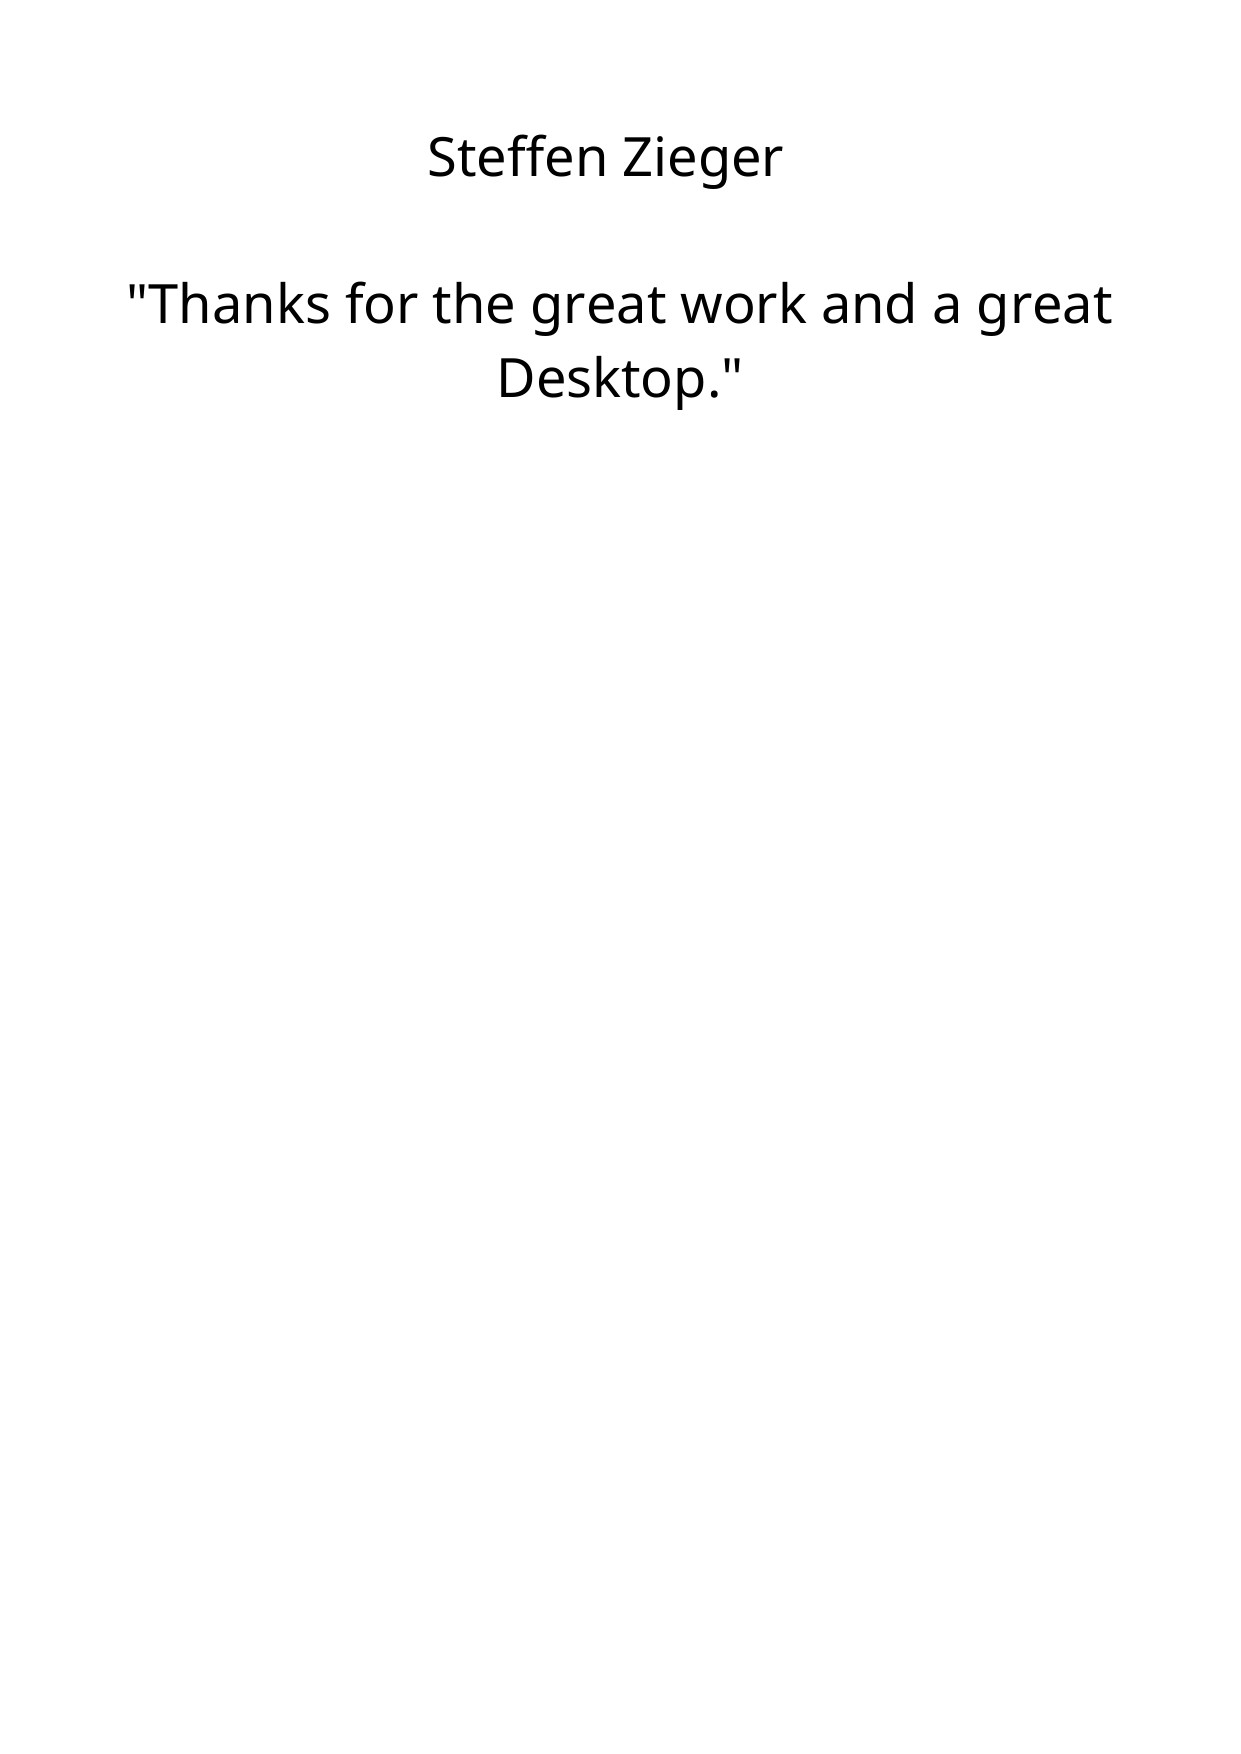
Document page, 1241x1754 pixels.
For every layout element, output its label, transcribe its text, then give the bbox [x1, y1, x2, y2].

text Steffen Zieger [118, 118, 1122, 192]
text "Thanks for the great work and a great Desktop." [118, 266, 1122, 413]
